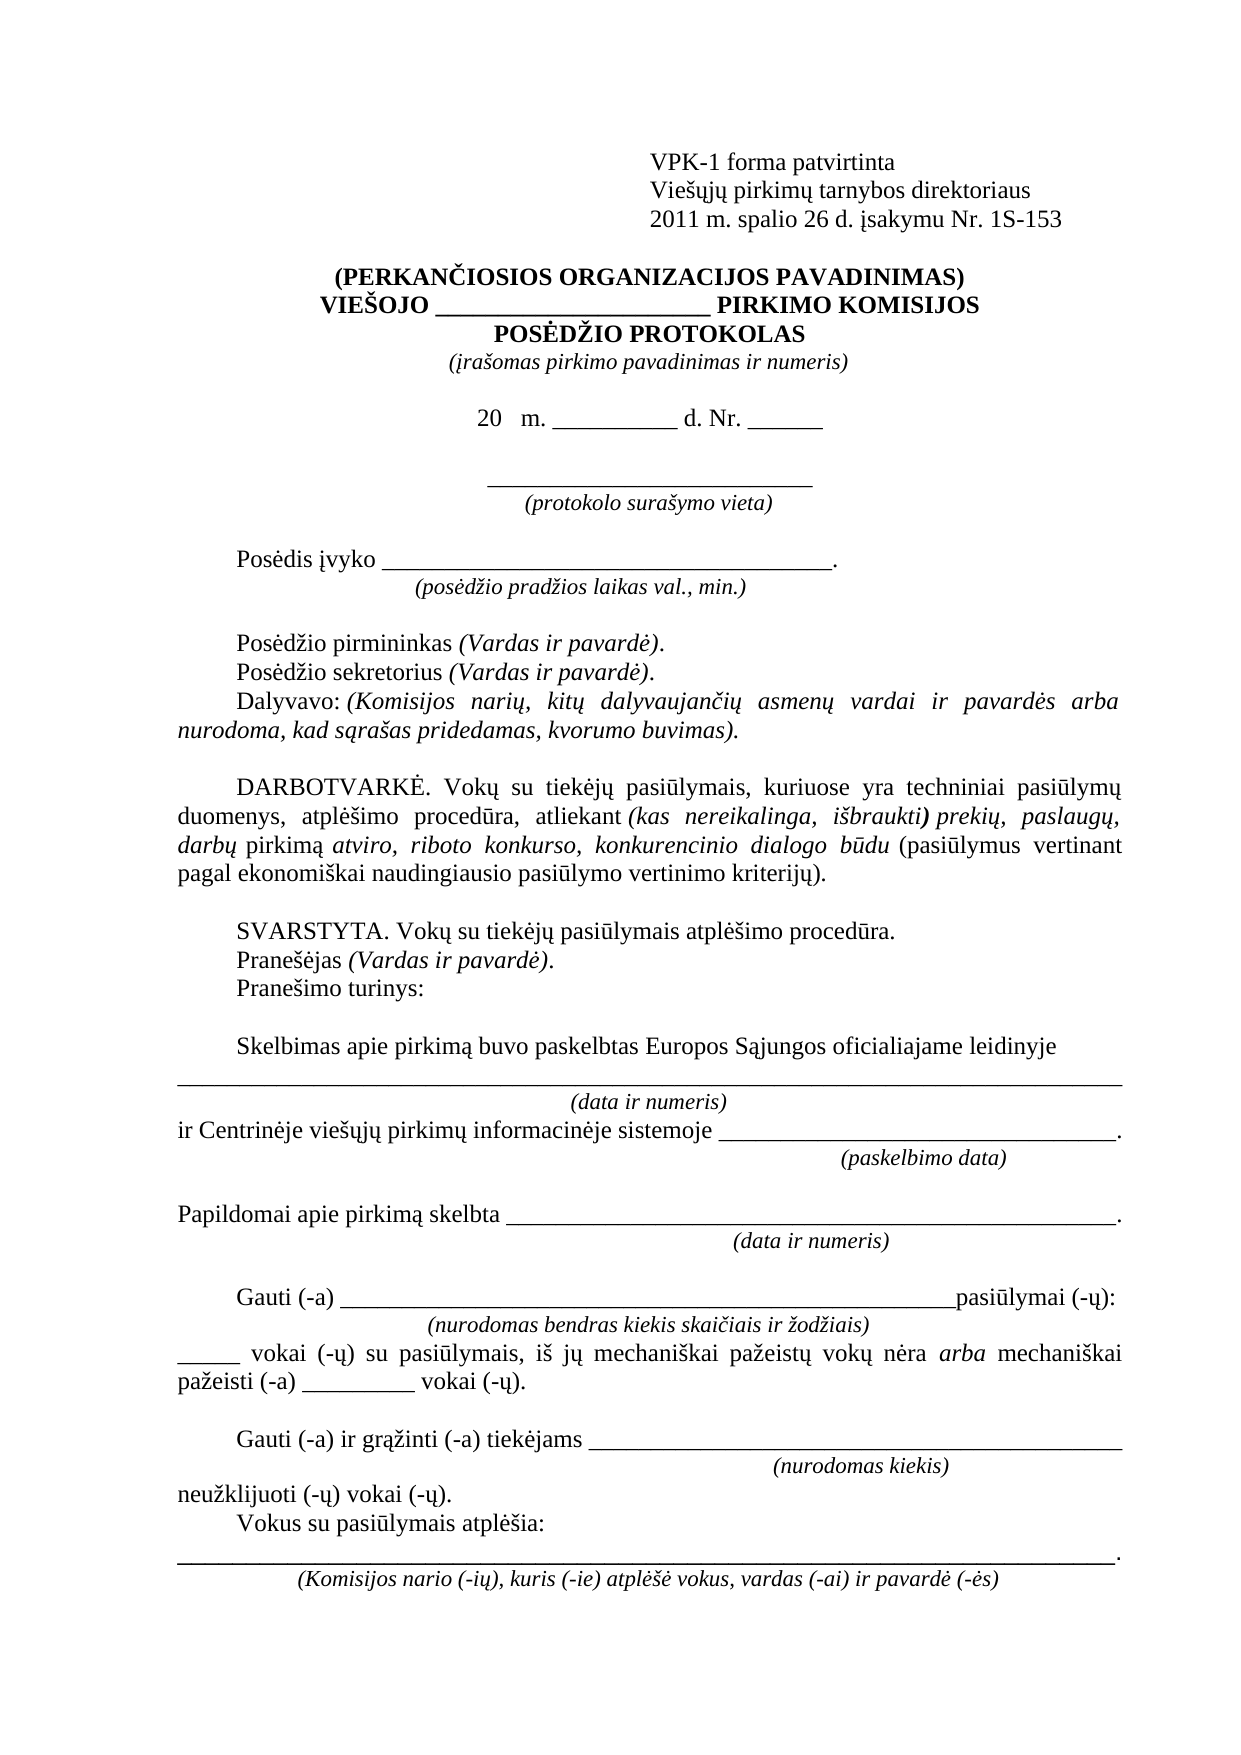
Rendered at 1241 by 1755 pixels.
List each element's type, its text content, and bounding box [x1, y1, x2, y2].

text POSĖDŽIO PROTOKOLAS [177, 319, 1122, 348]
text Gauti (-a) ir grąžinti (-a) tiekėjams [177, 1424, 1122, 1453]
text 20 m. __________ d. Nr. ______ [177, 403, 1122, 432]
text VPK-1 forma patvirtinta [649, 147, 1122, 176]
text (data ir numeris) [177, 1088, 1122, 1115]
text (įrašomas pirkimo pavadinimas ir numeris) [177, 348, 1122, 374]
text Pranešimo turinys: [177, 973, 1122, 1002]
text SVARSTYTA. Vokų su tiekėjų pasiūlymais atplėšimo procedūra. [177, 916, 1122, 945]
text Posėdžio sekretorius (Vardas ir pavardė). [177, 657, 1122, 686]
text (protokolo surašymo vieta) [177, 489, 1122, 516]
text (posėdžio pradžios laikas val., min.) [415, 573, 1122, 600]
text (nurodomas bendras kiekis skaičiais ir žodžiais) [177, 1311, 1122, 1338]
text Viešųjų pirkimų tarnybos direktoriaus [649, 176, 1122, 204]
text DARBOTVARKĖ. Vokų su tiekėjų pasiūlymais, kuriuose yra techniniai pasiūlymų duomenys, atplėšimo procedūra, atliekant (kas nereikalinga, išbraukti) prekių, paslaugų, darbų pirkimą atviro, riboto konkurso, konkurencinio dialogo būdu (pasiūlymus vertinant pagal ekonomiškai naudingiausio pasiūlymo vertinimo kriterijų). [177, 772, 1122, 887]
text VIEŠOJO ______________________ PIRKIMO KOMISIJOS [177, 291, 1122, 319]
text _____ vokai (-ų) su pasiūlymais, iš jų mechaniškai pažeistų vokų nėra arba mechaniškai pažeisti (-a) _________ vokai (-ų). [177, 1338, 1122, 1395]
text Posėdžio pirmininkas (Vardas ir pavardė). [177, 628, 1122, 657]
text (PERKANČIOSIOS ORGANIZACIJOS PAVADINIMAS) [177, 262, 1122, 291]
text (paskelbimo data) [727, 1143, 1122, 1170]
text Pranešėjas (Vardas ir pavardė). [177, 945, 1122, 973]
text Posėdis įvyko ____________________________________. [177, 544, 1122, 573]
text Skelbimas apie pirkimą buvo paskelbtas Europos Sąjungos oficialiajame leidinyje [177, 1031, 1122, 1060]
text neužklijuoti (-ų) vokai (-ų). [177, 1479, 1122, 1508]
text 2011 m. spalio 26 d. įsakymu Nr. 1S-153 [649, 204, 1122, 233]
text _ [177, 1060, 1122, 1085]
text __________________________ [177, 461, 1122, 489]
text (Komisijos nario (-ių), kuris (-ie) atplėšė vokus, vardas (-ai) ir pavardė (-ės) [177, 1565, 1122, 1592]
text _ . [177, 1536, 1122, 1565]
text (nurodomas kiekis) [602, 1453, 1122, 1479]
text Vokus su pasiūlymais atplėšia: [177, 1508, 1122, 1536]
text Dalyvavo: (Komisijos narių, kitų dalyvaujančių asmenų vardai ir pavardės arba nurodoma, kad sąrašas pridedamas, kvorumo buvimas). [177, 686, 1122, 743]
text (data ir numeris) [502, 1227, 1122, 1254]
text ir Centrinėje viešųjų pirkimų informacinėje sistemoje . [177, 1115, 1122, 1143]
text Gauti (-a) pasiūlymai (-ų): [177, 1282, 1122, 1311]
text Papildomai apie pirkimą skelbta . [177, 1199, 1122, 1227]
